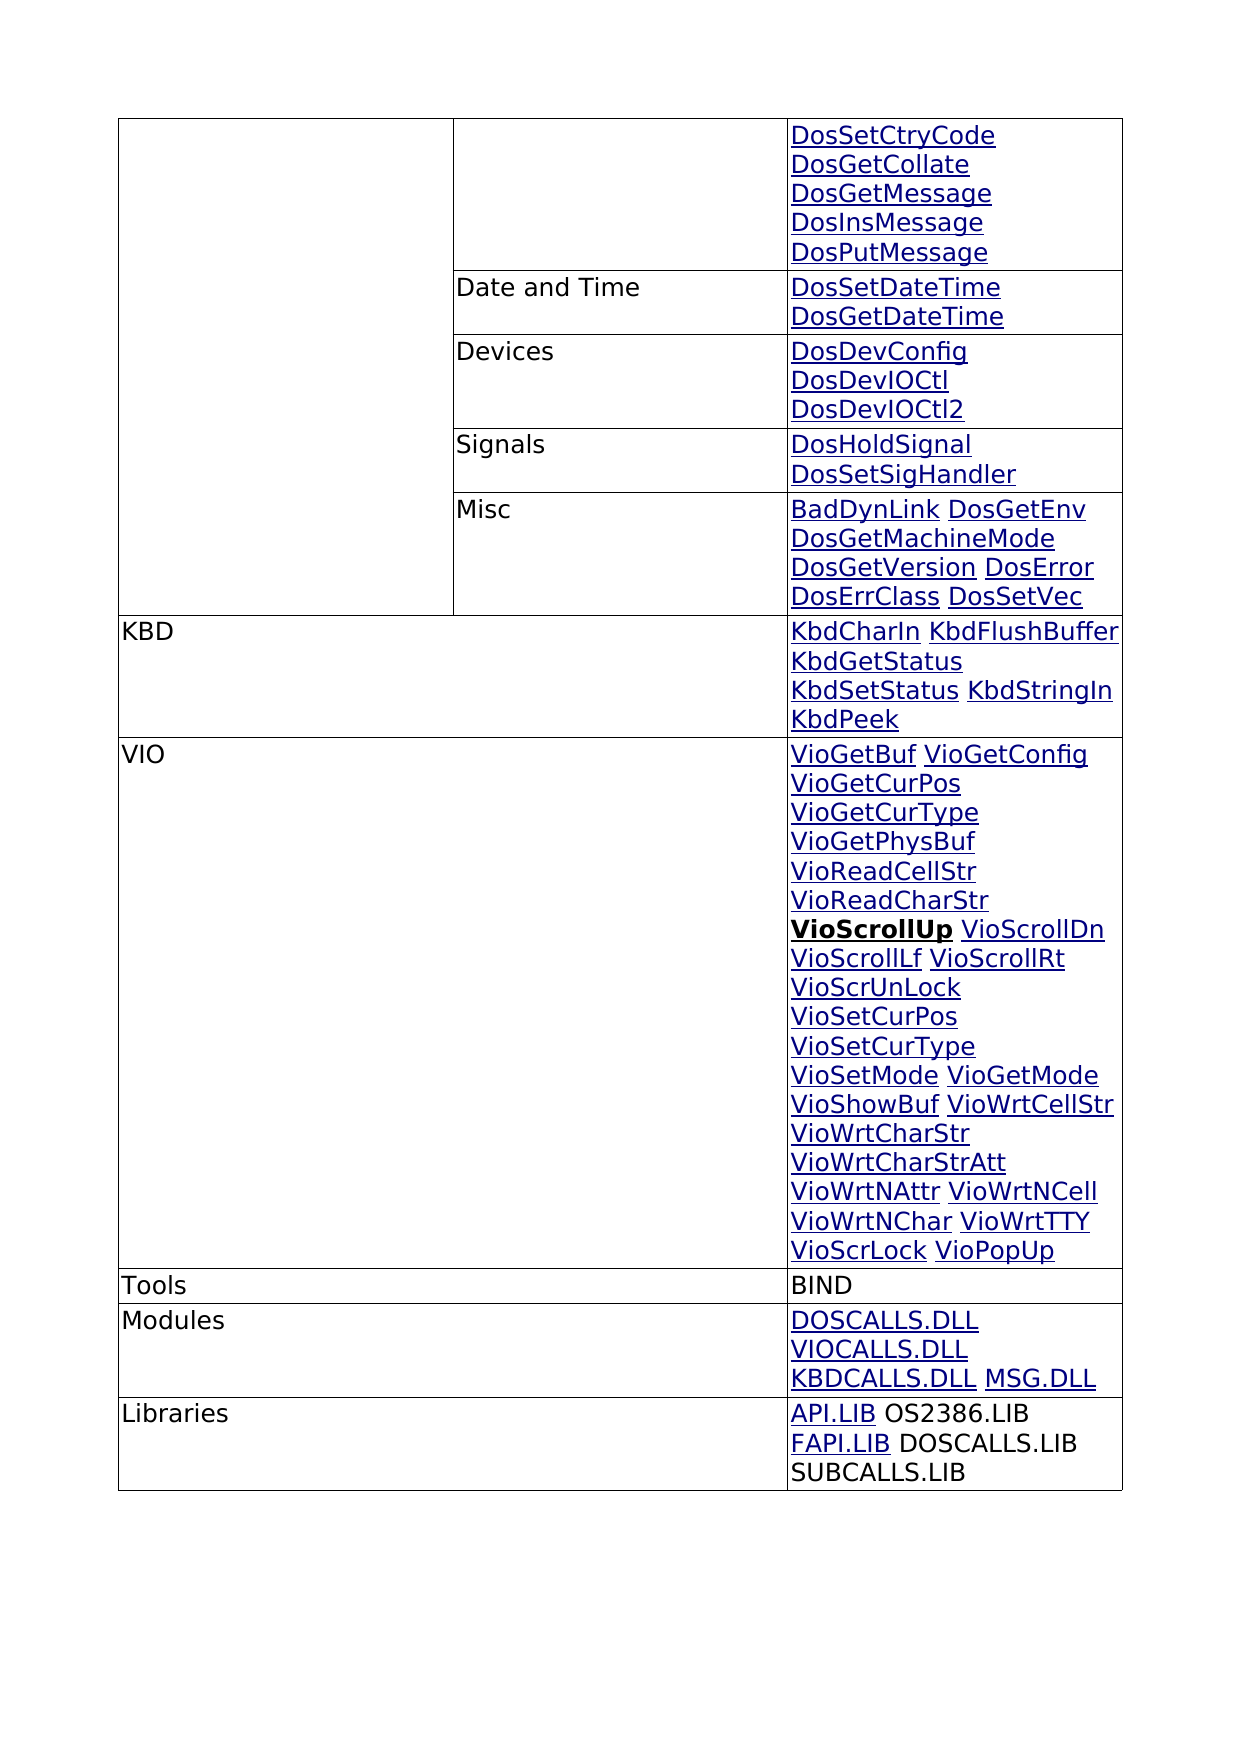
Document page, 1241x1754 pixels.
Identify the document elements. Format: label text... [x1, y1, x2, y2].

table_cell BIND [788, 1269, 1122, 1303]
table_cell VIO [119, 738, 787, 1268]
table_cell DOSCALLS.DLL VIOCALLS.DLL KBDCALLS.DLL MSG.DLL [788, 1304, 1122, 1397]
table_cell [119, 119, 453, 614]
table_cell DosSetDateTime DosGetDateTime [788, 271, 1122, 334]
table_cell DosHoldSignal DosSetSigHandler [788, 429, 1122, 492]
table_cell API.LIB OS2386.LIB FAPI.LIB DOSCALLS.LIB SUBCALLS.LIB [788, 1398, 1122, 1490]
table_cell VioGetBuf VioGetConfig VioGetCurPos VioGetCurType VioGetPhysBuf VioReadCellStr VioReadCharStr VioScrollUp VioScrollDn VioScrollLf VioScrollRt VioScrUnLock VioSetCurPos VioSetCurType VioSetMode VioGetMode VioShowBuf VioWrtCellStr VioWrtCharStr VioWrtCharStrAtt VioWrtNAttr VioWrtNCell VioWrtNChar VioWrtTTY VioScrLock VioPopUp [788, 738, 1122, 1268]
table_cell KBD [119, 616, 787, 737]
table_cell KbdCharIn KbdFlushBuffer KbdGetStatus KbdSetStatus KbdStringIn KbdPeek [788, 616, 1122, 737]
table_cell BadDynLink DosGetEnv DosGetMachineMode DosGetVersion DosError DosErrClass DosSetVec [788, 493, 1122, 614]
table_cell Date and Time [454, 271, 787, 334]
table_cell [454, 119, 787, 270]
table_cell Tools [119, 1269, 787, 1303]
table_cell Libraries [119, 1398, 787, 1490]
table_cell Modules [119, 1304, 787, 1397]
table_cell Misc [454, 493, 787, 614]
table_cell DosDevConfig DosDevIOCtl DosDevIOCtl2 [788, 335, 1122, 428]
table_cell DosSetCtryCode DosGetCollate DosGetMessage DosInsMessage DosPutMessage [788, 119, 1122, 270]
table_cell Signals [454, 429, 787, 492]
table_cell Devices [454, 335, 787, 428]
